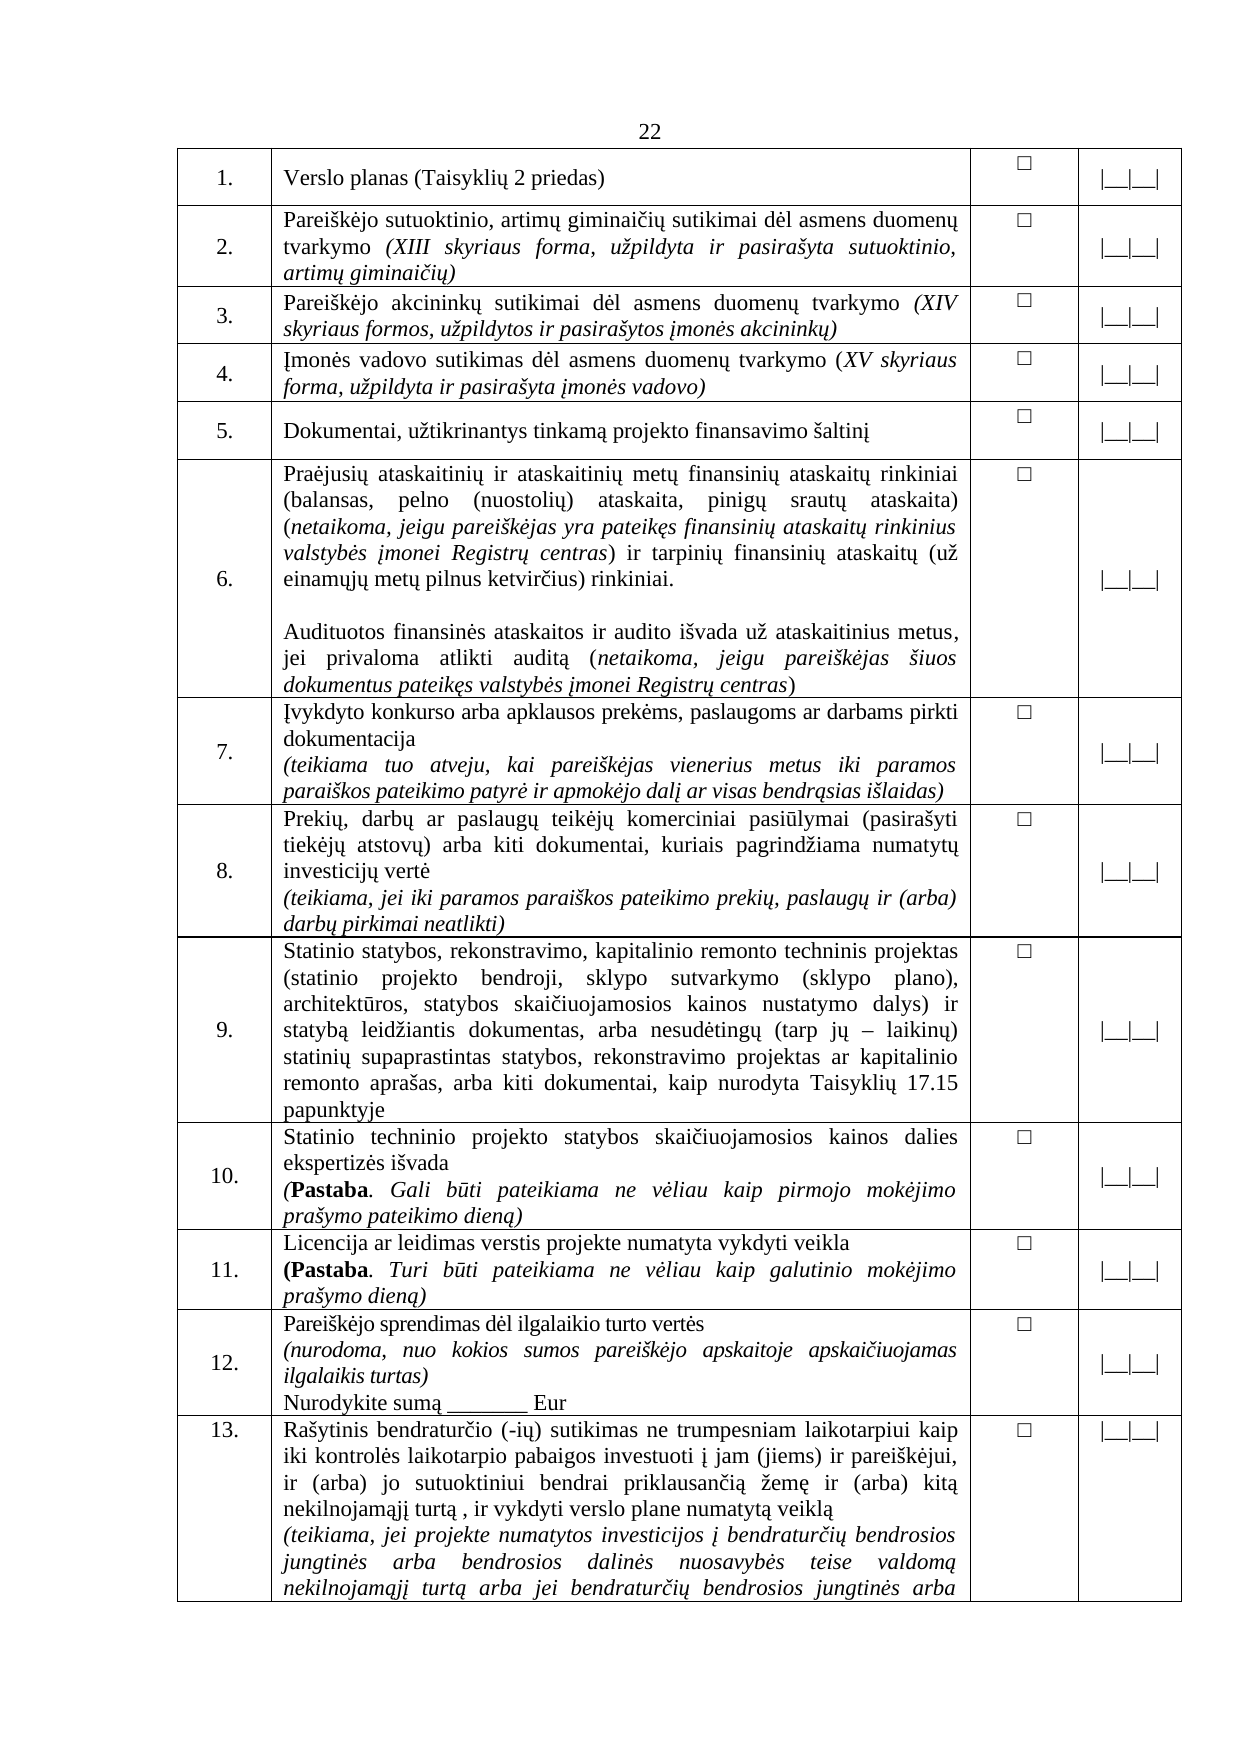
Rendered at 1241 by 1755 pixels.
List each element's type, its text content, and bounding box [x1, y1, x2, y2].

table_cell Praėjusių ataskaitinių ir ataskaitinių metų finansinių ataskaitų rinkiniai (balansas, pelno (nuostolių) ataskaita, pinigų srautų ataskaita) (netaikoma, jeigu pareiškėjas yra pateikęs finansinių ataskaitų rinkinius valstybės įmonei Registrų centras) ir tarpinių finansinių ataskaitų (už einamųjų metų pilnus ketvirčius) rinkiniai. Audituotos finansinės ataskaitos ir audito išvada už ataskaitinius metus, jei privaloma atlikti auditą (netaikoma, jeigu pareiškėjas šiuos dokumentus pateikęs valstybės įmonei Registrų centras) [272, 460, 970, 697]
table_cell Pareiškėjo sprendimas dėl ilgalaikio turto vertės (nurodoma, nuo kokios sumos pareiškėjo apskaitoje apskaičiuojamas ilgalaikis turtas) Nurodykite sumą _______ Eur [272, 1310, 970, 1415]
table_cell 13. [178, 1416, 271, 1601]
table_cell |__|__| [1079, 1416, 1181, 1601]
table_cell 4. [178, 344, 271, 401]
table_cell Įmonės vadovo sutikimas dėl asmens duomenų tvarkymo (XV skyriaus forma, užpildyta ir pasirašyta įmonės vadovo) [272, 344, 970, 401]
table_cell 9. [178, 938, 271, 1122]
table_cell |__|__| [1079, 698, 1181, 804]
table_cell 5. [178, 402, 271, 459]
table_cell 10. [178, 1123, 271, 1228]
table_cell 6. [178, 460, 271, 697]
table_cell |__|__| [1079, 1123, 1181, 1228]
table_cell □ [971, 698, 1078, 804]
table_cell Statinio statybos, rekonstravimo, kapitalinio remonto techninis projektas (statinio projekto bendroji, sklypo sutvarkymo (sklypo plano), architektūros, statybos skaičiuojamosios kainos nustatymo dalys) ir statybą leidžiantis dokumentas, arba nesudėtingų (tarp jų – laikinų) statinių supaprastintas statybos, rekonstravimo projektas ar kapitalinio remonto aprašas, arba kiti dokumentai, kaip nurodyta Taisyklių 17.15 papunktyje [272, 938, 970, 1122]
table_cell 8. [178, 805, 271, 936]
table_cell Statinio techninio projekto statybos skaičiuojamosios kainos dalies ekspertizės išvada (Pastaba. Gali būti pateikiama ne vėliau kaip pirmojo mokėjimo prašymo pateikimo dieną) [272, 1123, 970, 1228]
table_cell 1. [178, 149, 271, 205]
table_cell |__|__| [1079, 149, 1181, 205]
table_cell □ [971, 805, 1078, 936]
table_cell □ [971, 1310, 1078, 1415]
table_cell |__|__| [1079, 938, 1181, 1122]
table_cell |__|__| [1079, 287, 1181, 343]
table_cell 7. [178, 698, 271, 804]
table_cell Pareiškėjo akcininkų sutikimai dėl asmens duomenų tvarkymo (XIV skyriaus formos, užpildytos ir pasirašytos įmonės akcininkų) [272, 287, 970, 343]
table_cell Prekių, darbų ar paslaugų teikėjų komerciniai pasiūlymai (pasirašyti tiekėjų atstovų) arba kiti dokumentai, kuriais pagrindžiama numatytų investicijų vertė (teikiama, jei iki paramos paraiškos pateikimo prekių, paslaugų ir (arba) darbų pirkimai neatlikti) [272, 805, 970, 936]
table_cell |__|__| [1079, 1310, 1181, 1415]
table_cell □ [971, 206, 1078, 286]
table_cell Dokumentai, užtikrinantys tinkamą projekto finansavimo šaltinį [272, 402, 970, 459]
table_cell Rašytinis bendraturčio (-ių) sutikimas ne trumpesniam laikotarpiui kaip iki kontrolės laikotarpio pabaigos investuoti į jam (jiems) ir pareiškėjui, ir (arba) jo sutuoktiniui bendrai priklausančią žemę ir (arba) kitą nekilnojamąjį turtą , ir vykdyti verslo plane numatytą veiklą (teikiama, jei projekte numatytos investicijos į bendraturčių bendrosios jungtinės arba bendrosios dalinės nuosavybės teise valdomą nekilnojamąjį turtą arba jei bendraturčių bendrosios jungtinės arba [272, 1416, 970, 1601]
table_cell Verslo planas (Taisyklių 2 priedas) [272, 149, 970, 205]
table_cell 12. [178, 1310, 271, 1415]
table_cell □ [971, 1123, 1078, 1228]
table_cell □ [971, 344, 1078, 401]
table_cell □ [971, 402, 1078, 459]
table_cell Licencija ar leidimas verstis projekte numatyta vykdyti veikla (Pastaba. Turi būti pateikiama ne vėliau kaip galutinio mokėjimo prašymo dieną) [272, 1230, 970, 1308]
table_cell 11. [178, 1230, 271, 1308]
table_cell □ [971, 1230, 1078, 1308]
table_cell |__|__| [1079, 206, 1181, 286]
table_cell □ [971, 149, 1078, 205]
table_cell Įvykdyto konkurso arba apklausos prekėms, paslaugoms ar darbams pirkti dokumentacija (teikiama tuo atveju, kai pareiškėjas vienerius metus iki paramos paraiškos pateikimo patyrė ir apmokėjo dalį ar visas bendrąsias išlaidas) [272, 698, 970, 804]
table_cell Pareiškėjo sutuoktinio, artimų giminaičių sutikimai dėl asmens duomenų tvarkymo (XIII skyriaus forma, užpildyta ir pasirašyta sutuoktinio, artimų giminaičių) [272, 206, 970, 286]
table_cell 2. [178, 206, 271, 286]
table_cell |__|__| [1079, 805, 1181, 936]
table_cell □ [971, 460, 1078, 697]
table_cell |__|__| [1079, 402, 1181, 459]
table_cell |__|__| [1079, 344, 1181, 401]
table_cell □ [971, 938, 1078, 1122]
table_cell □ [971, 1416, 1078, 1601]
table_cell 3. [178, 287, 271, 343]
table_cell □ [971, 287, 1078, 343]
table_cell |__|__| [1079, 1230, 1181, 1308]
table_cell |__|__| [1079, 460, 1181, 697]
